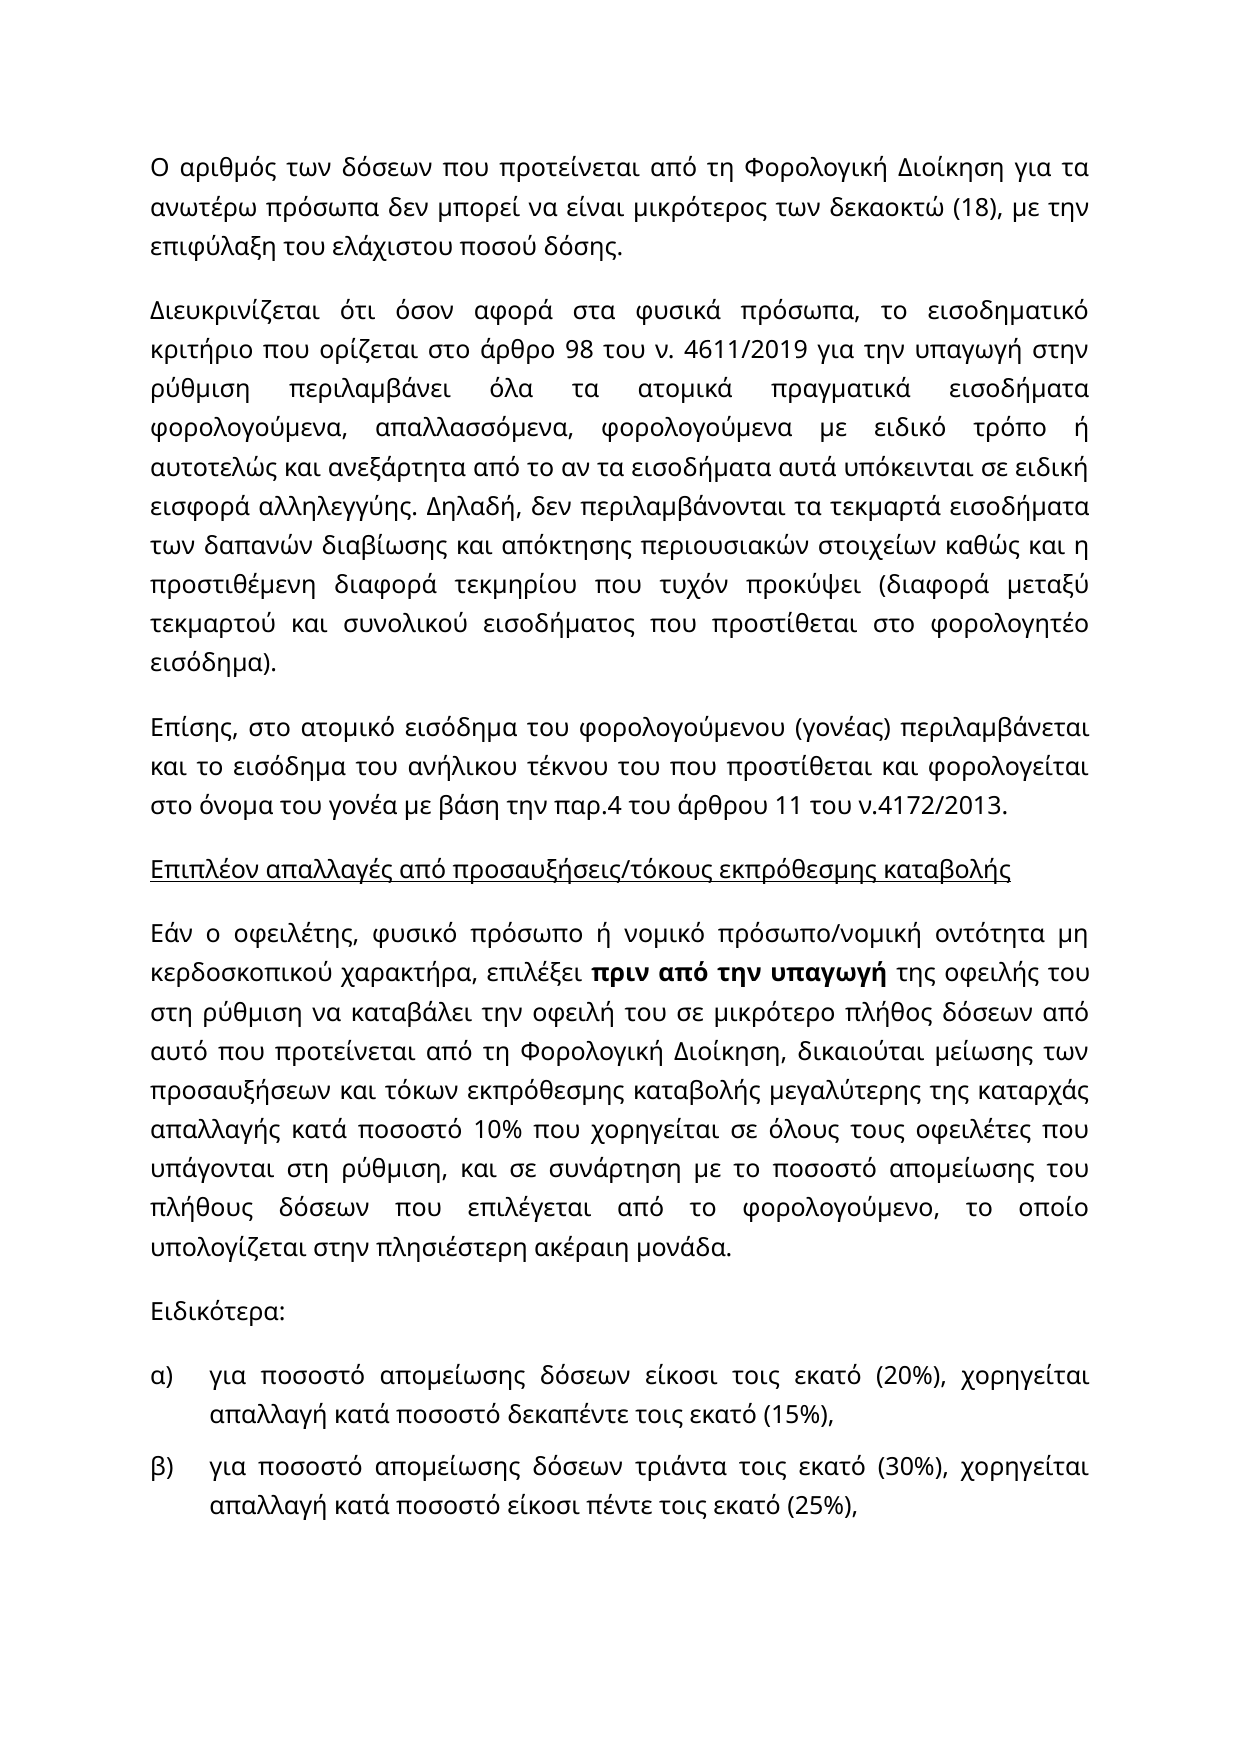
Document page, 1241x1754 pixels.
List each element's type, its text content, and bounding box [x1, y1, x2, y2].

text Επίσης, στο ατομικό εισόδημα του φορολογούμενου (γονέας) περιλαμβάνεται και το εισόδημα του ανήλικου τέκνου του που προστίθεται και φορολογείται στο όνομα του γονέα με βάση την παρ.4 του άρθρου 11 του ν.4172/2013. [150, 709, 1090, 822]
text Ειδικότερα: [150, 1293, 1090, 1327]
text Επιπλέον απαλλαγές από προσαυξήσεις/τόκους εκπρόθεσμης καταβολής [150, 852, 1090, 886]
text Εάν ο οφειλέτης, φυσικό πρόσωπο ή νομικό πρόσωπο/νομική οντότητα μη κερδοσκοπικού χαρακτήρα, επιλέξει πριν από την υπαγωγή της οφειλής του στη ρύθμιση να καταβάλει την οφειλή του σε μικρότερο πλήθος δόσεων από αυτό που προτείνεται από τη Φορολογική Διοίκηση, δικαιούται μείωσης των προσαυξήσεων και τόκων εκπρόθεσμης καταβολής μεγαλύτερης της καταρχάς απαλλαγής κατά ποσοστό 10% που χορηγείται σε όλους τους οφειλέτες που υπάγονται στη ρύθμιση, και σε συνάρτηση με το ποσοστό απομείωσης του πλήθους δόσεων που επιλέγεται από το φορολογούμενο, το οποίο υπολογίζεται στην πλησιέστερη ακέραιη μονάδα. [150, 916, 1090, 1263]
text Διευκρινίζεται ότι όσον αφορά στα φυσικά πρόσωπα, το εισοδηματικό κριτήριο που ορίζεται στο άρθρο 98 του ν. 4611/2019 για την υπαγωγή στην ρύθμιση περιλαμβάνει όλα τα ατομικά πραγματικά εισοδήματα φορολογούμενα, απαλλασσόμενα, φορολογούμενα με ειδικό τρόπο ή αυτοτελώς και ανεξάρτητα από το αν τα εισοδήματα αυτά υπόκεινται σε ειδική εισφορά αλληλεγγύης. Δηλαδή, δεν περιλαμβάνονται τα τεκμαρτά εισοδήματα των δαπανών διαβίωσης και απόκτησης περιουσιακών στοιχείων καθώς και η προστιθέμενη διαφορά τεκμηρίου που τυχόν προκύψει (διαφορά μεταξύ τεκμαρτού και συνολικού εισοδήματος που προστίθεται στο φορολογητέο εισόδημα). [150, 292, 1090, 679]
list α) για ποσοστό απομείωσης δόσεων είκοσι τοις εκατό (20%), χορηγείται απαλλαγή κατά ποσοστό δεκαπέντε τοις εκατό (15%), [150, 1357, 1090, 1431]
list β) για ποσοστό απομείωσης δόσεων τριάντα τοις εκατό (30%), χορηγείται απαλλαγή κατά ποσοστό είκοσι πέντε τοις εκατό (25%), [150, 1448, 1090, 1522]
text Ο αριθμός των δόσεων που προτείνεται από τη Φορολογική Διοίκηση για τα ανωτέρω πρόσωπα δεν μπορεί να είναι μικρότερος των δεκαοκτώ (18), με την επιφύλαξη του ελάχιστου ποσού δόσης. [150, 150, 1090, 262]
